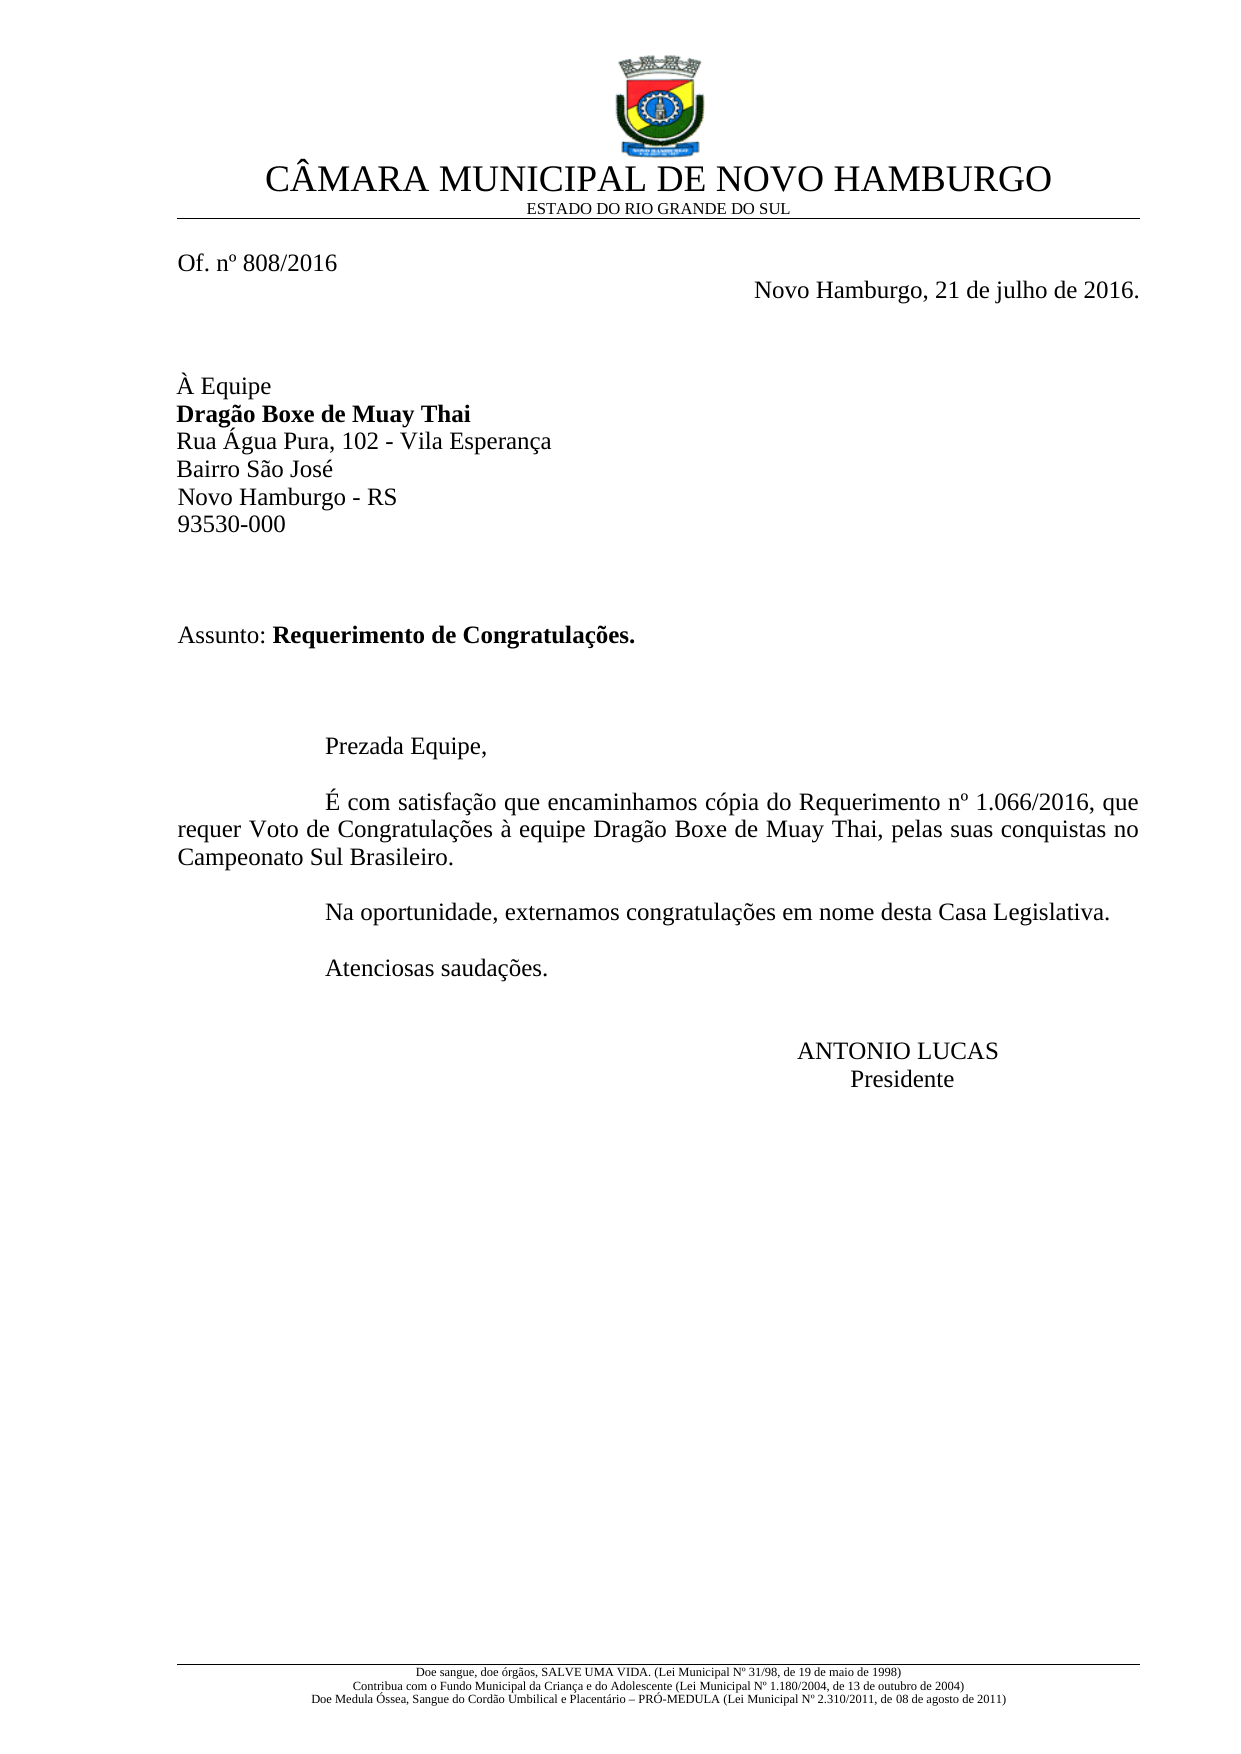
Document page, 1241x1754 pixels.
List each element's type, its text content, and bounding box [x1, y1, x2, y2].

text Novo Hamburgo - RS [177, 483, 1140, 511]
text Of. nº 808/2016 [177, 249, 1140, 276]
text Atenciosas saudações. [177, 954, 1140, 982]
text ANTONIO LUCAS [797, 1037, 1140, 1065]
text Assunto: Requerimento de Congratulações. [177, 621, 1140, 649]
text Prezada Equipe, [177, 732, 1140, 760]
text Dragão Boxe de Muay Thai [176, 400, 1140, 427]
text À Equipe [176, 372, 1140, 400]
text Novo Hamburgo, 21 de julho de 2016. [177, 276, 1140, 304]
text Bairro São José [176, 455, 1140, 483]
text 93530-000 [177, 511, 1140, 538]
text Na oportunidade, externamos congratulações em nome desta Casa Legislativa. [177, 898, 1140, 926]
text Rua Água Pura, 102 - Vila Esperança [176, 427, 1140, 455]
picture [608, 47, 709, 163]
text É com satisfação que encaminhamos cópia do Requerimento nº 1.066/2016, que requer Voto de Congratulações à equipe Dragão Boxe de Muay Thai, pelas suas conquistas no Campeonato Sul Brasileiro. [177, 788, 1140, 871]
text Presidente [177, 1065, 1140, 1092]
